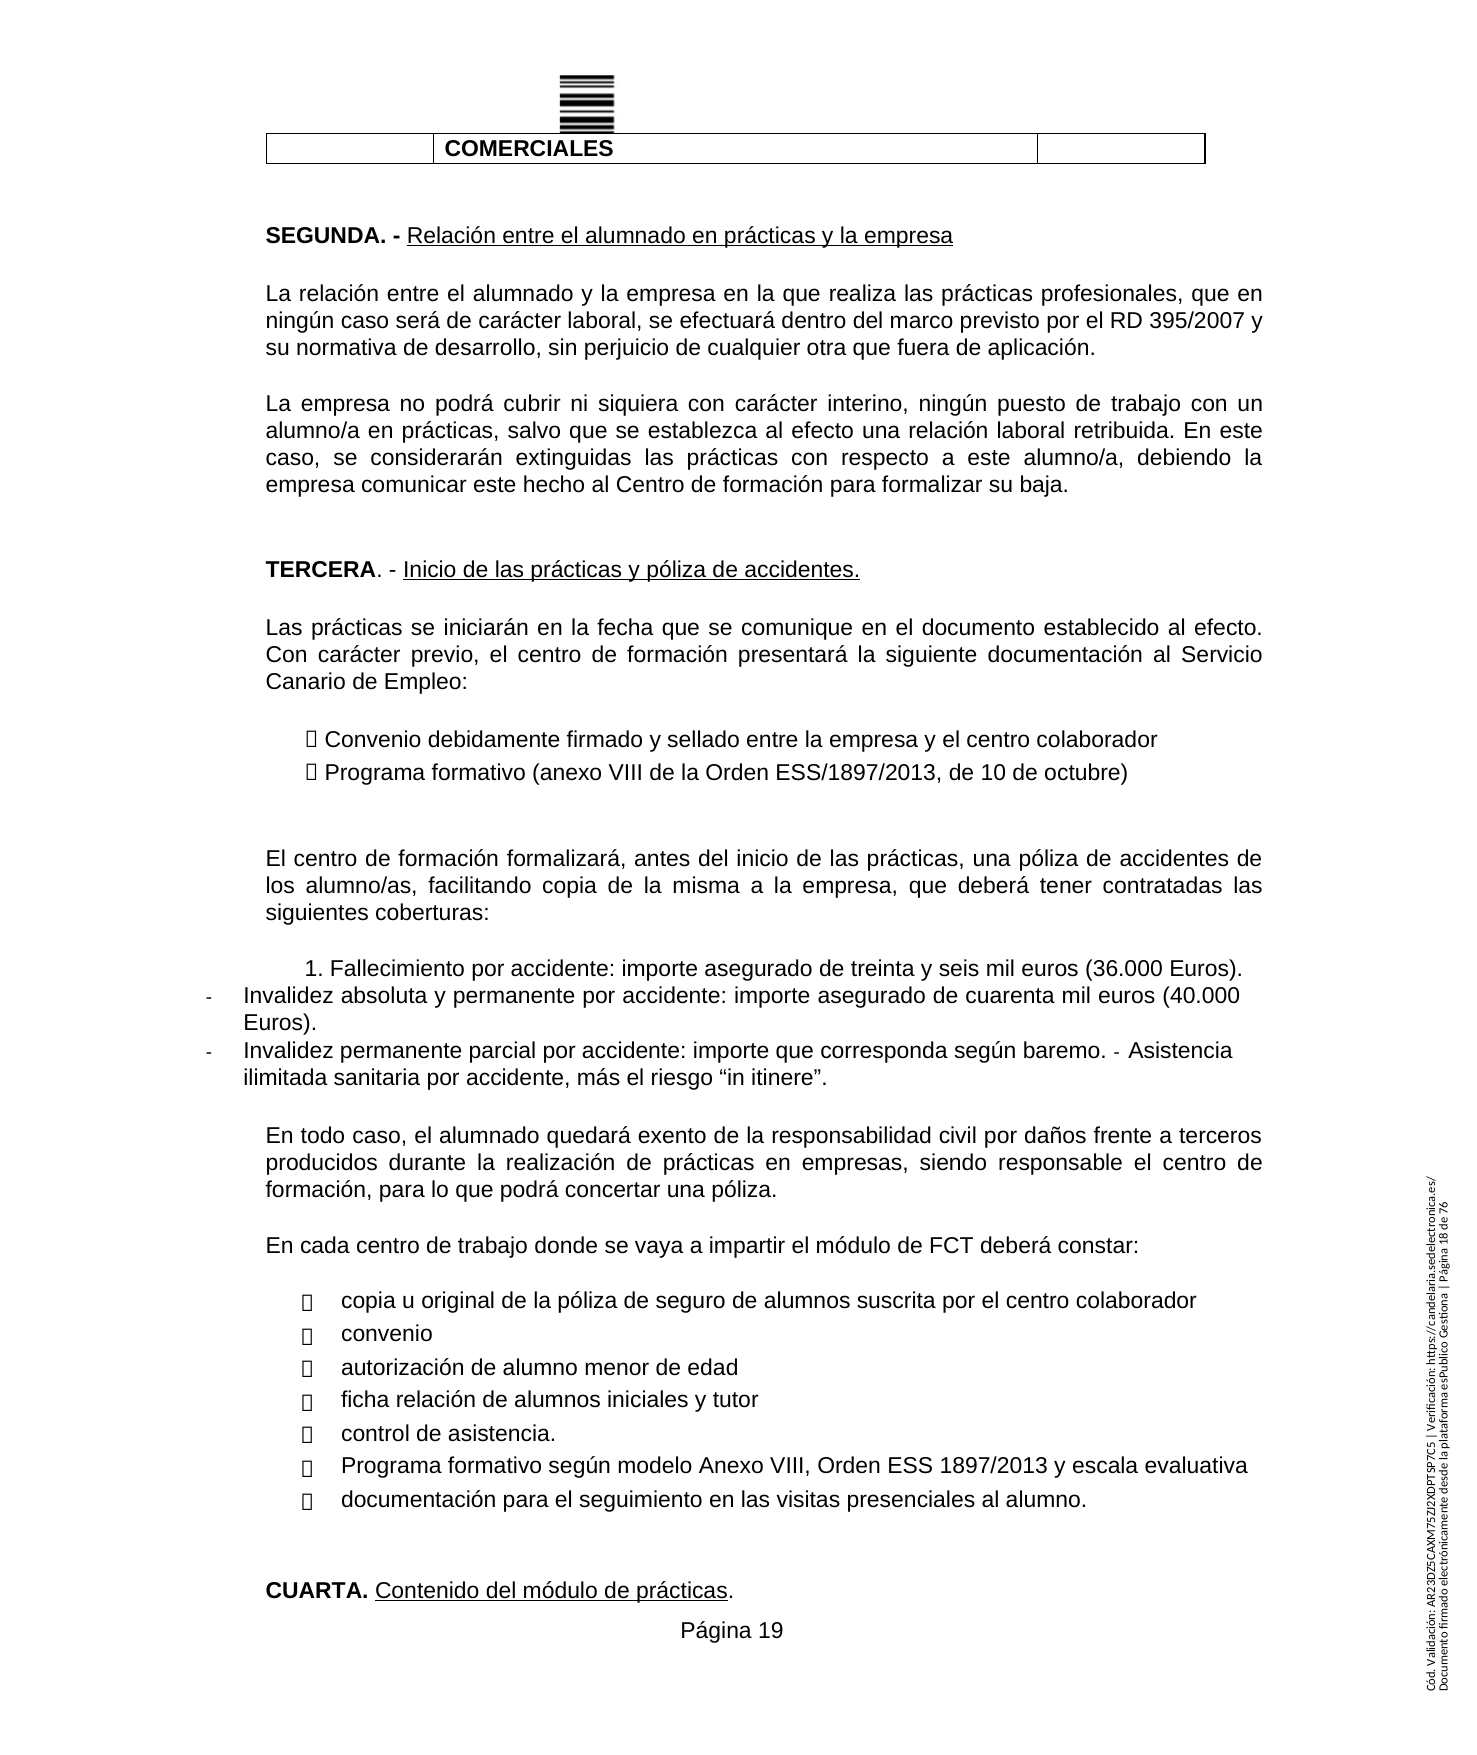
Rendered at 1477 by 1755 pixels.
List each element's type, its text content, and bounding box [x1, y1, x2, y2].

table_cell control de asistencia. [341, 1420, 1253, 1452]
table_cell Programa formativo según modelo Anexo VIII, Orden ESS 1897/2013 y escala evaluativa [341, 1453, 1253, 1486]
table_cell  [266, 1486, 341, 1575]
text La empresa no podrá cubrir ni siquiera con carácter interino, ningún puesto de trabajo con un alumno/a en prácticas, salvo que se establezca al efecto una relación laboral retribuida. En este caso, se considerarán extinguidas las prácticas con respecto a este alumno/a, debiendo la empresa comunicar este hecho al Centro de formación para formalizar su baja. [265, 389, 1264, 497]
list Invalidez permanente parcial por accidente: importe que corresponda según baremo. - Asistencia ilimitada sanitaria por accidente, más el riesgo “in itinere”. [206, 1037, 1241, 1090]
table_cell [1038, 134, 1204, 163]
text La relación entre el alumnado y la empresa en la que realiza las prácticas profesionales, que en ningún caso será de carácter laboral, se efectuará dentro del marco previsto por el RD 395/2007 y su normativa de desarrollo, sin perjuicio de cualquier otra que fuera de aplicación. [265, 280, 1264, 360]
table_cell  [266, 1420, 341, 1452]
table_header copia u original de la póliza de seguro de alumnos suscrita por el centro colaborador [341, 1288, 1253, 1320]
list Invalidez absoluta y permanente por accidente: importe asegurado de cuarenta mil euros (40.000 Euros). [206, 982, 1241, 1036]
table_cell [267, 134, 433, 163]
table_cell COMERCIALES [434, 134, 646, 163]
text TERCERA. - Inicio de las prácticas y póliza de accidentes. [265, 554, 1269, 583]
text  Convenio debidamente firmado y sellado entre la empresa y el centro colaborador [304, 723, 1264, 755]
table_cell [909, 134, 1037, 163]
table_cell convenio [341, 1320, 1253, 1353]
table_cell  [266, 1354, 341, 1386]
text Las prácticas se iniciarán en la fecha que se comunique en el documento establecido al efecto. Con carácter previo, el centro de formación presentará la siguiente documentación al Servicio Canario de Empleo: [265, 614, 1264, 694]
table_header  [266, 1288, 341, 1320]
table_cell [646, 134, 849, 163]
table_cell  [266, 1386, 341, 1419]
table_cell ficha relación de alumnos iniciales y tutor [341, 1386, 1253, 1419]
text CUARTA. Contenido del módulo de prácticas. [265, 1575, 1269, 1604]
text El centro de formación formalizará, antes del inicio de las prácticas, una póliza de accidentes de los alumno/as, facilitando copia de la misma a la empresa, que deberá tener contratadas las siguientes coberturas: [265, 845, 1264, 925]
text En todo caso, el alumnado quedará exento de la responsabilidad civil por daños frente a terceros producidos durante la realización de prácticas en empresas, siendo responsable el centro de formación, para lo que podrá concertar una póliza. [265, 1122, 1264, 1202]
table_cell [849, 134, 909, 163]
text 1. Fallecimiento por accidente: importe asegurado de treinta y seis mil euros (36.000 Euros). [304, 955, 1264, 981]
text En cada centro de trabajo donde se vaya a impartir el módulo de FCT deberá constar: [265, 1232, 1264, 1258]
text  Programa formativo (anexo VIII de la Orden ESS/1897/2013, de 10 de octubre) [304, 756, 1264, 787]
text SEGUNDA. - Relación entre el alumnado en prácticas y la empresa [265, 221, 1269, 249]
table_cell  [266, 1320, 341, 1353]
table_cell  [266, 1453, 341, 1486]
table_cell documentación para el seguimiento en las visitas presenciales al alumno. [341, 1486, 1253, 1575]
table_cell autorización de alumno menor de edad [341, 1354, 1253, 1386]
